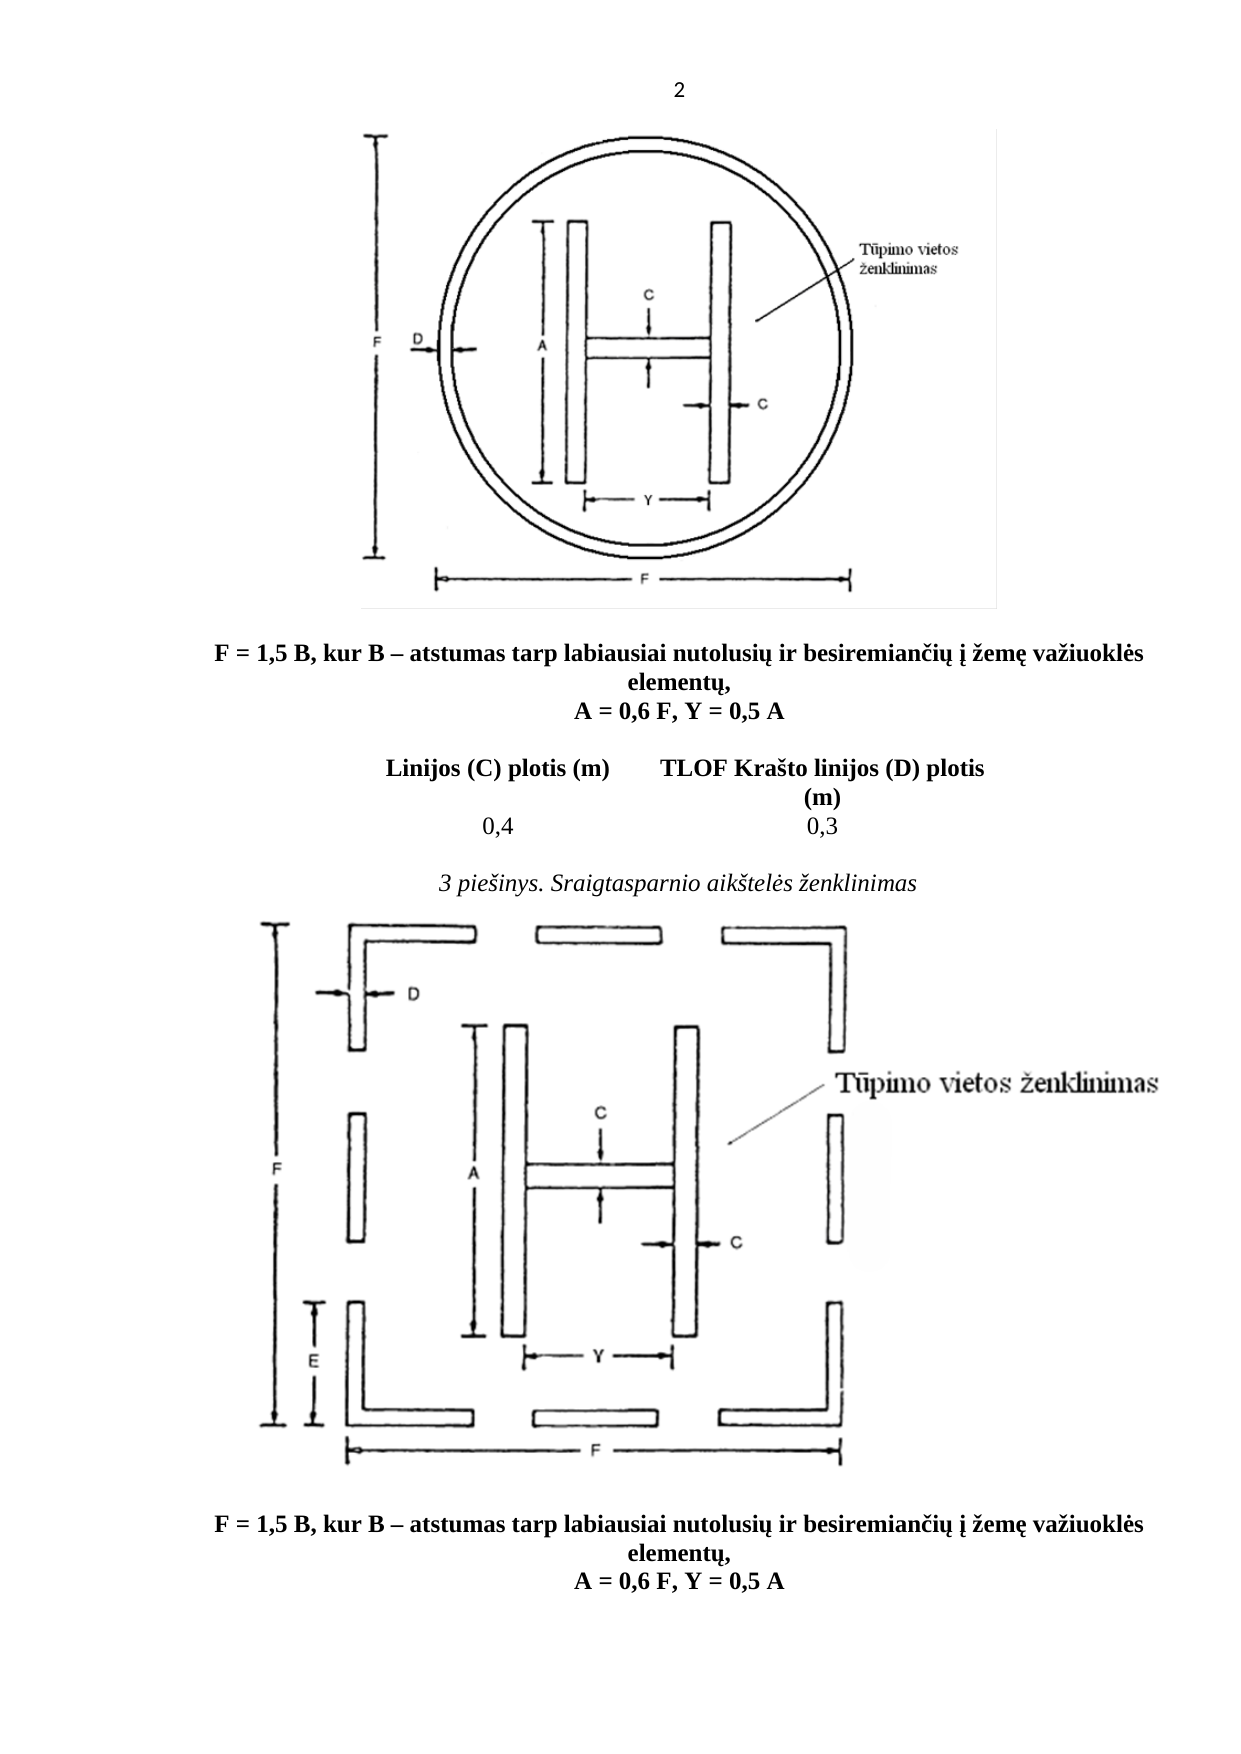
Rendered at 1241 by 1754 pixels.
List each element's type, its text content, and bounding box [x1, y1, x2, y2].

subtitle A = 0,6 F, Y = 0,5 A [177, 696, 1181, 725]
table_header Linijos (C) plotis (m) [355, 754, 641, 811]
subtitle F = 1,5 B, kur B – atstumas tarp labiausiai nutolusių ir besiremiančių į žemę važiuoklės elementų, [177, 1509, 1181, 1566]
subtitle 3 piešinys. Sraigtasparnio aikštelės ženklinimas [177, 868, 1181, 897]
table_header TLOF Krašto linijos (D) plotis (m) [641, 754, 1004, 811]
subtitle A = 0,6 F, Y = 0,5 A [177, 1566, 1181, 1595]
table_cell 0,3 [641, 811, 1004, 840]
subtitle F = 1,5 B, kur B – atstumas tarp labiausiai nutolusių ir besiremiančių į žemę važiuoklės elementų, [177, 638, 1181, 696]
table_cell 0,4 [355, 811, 641, 840]
